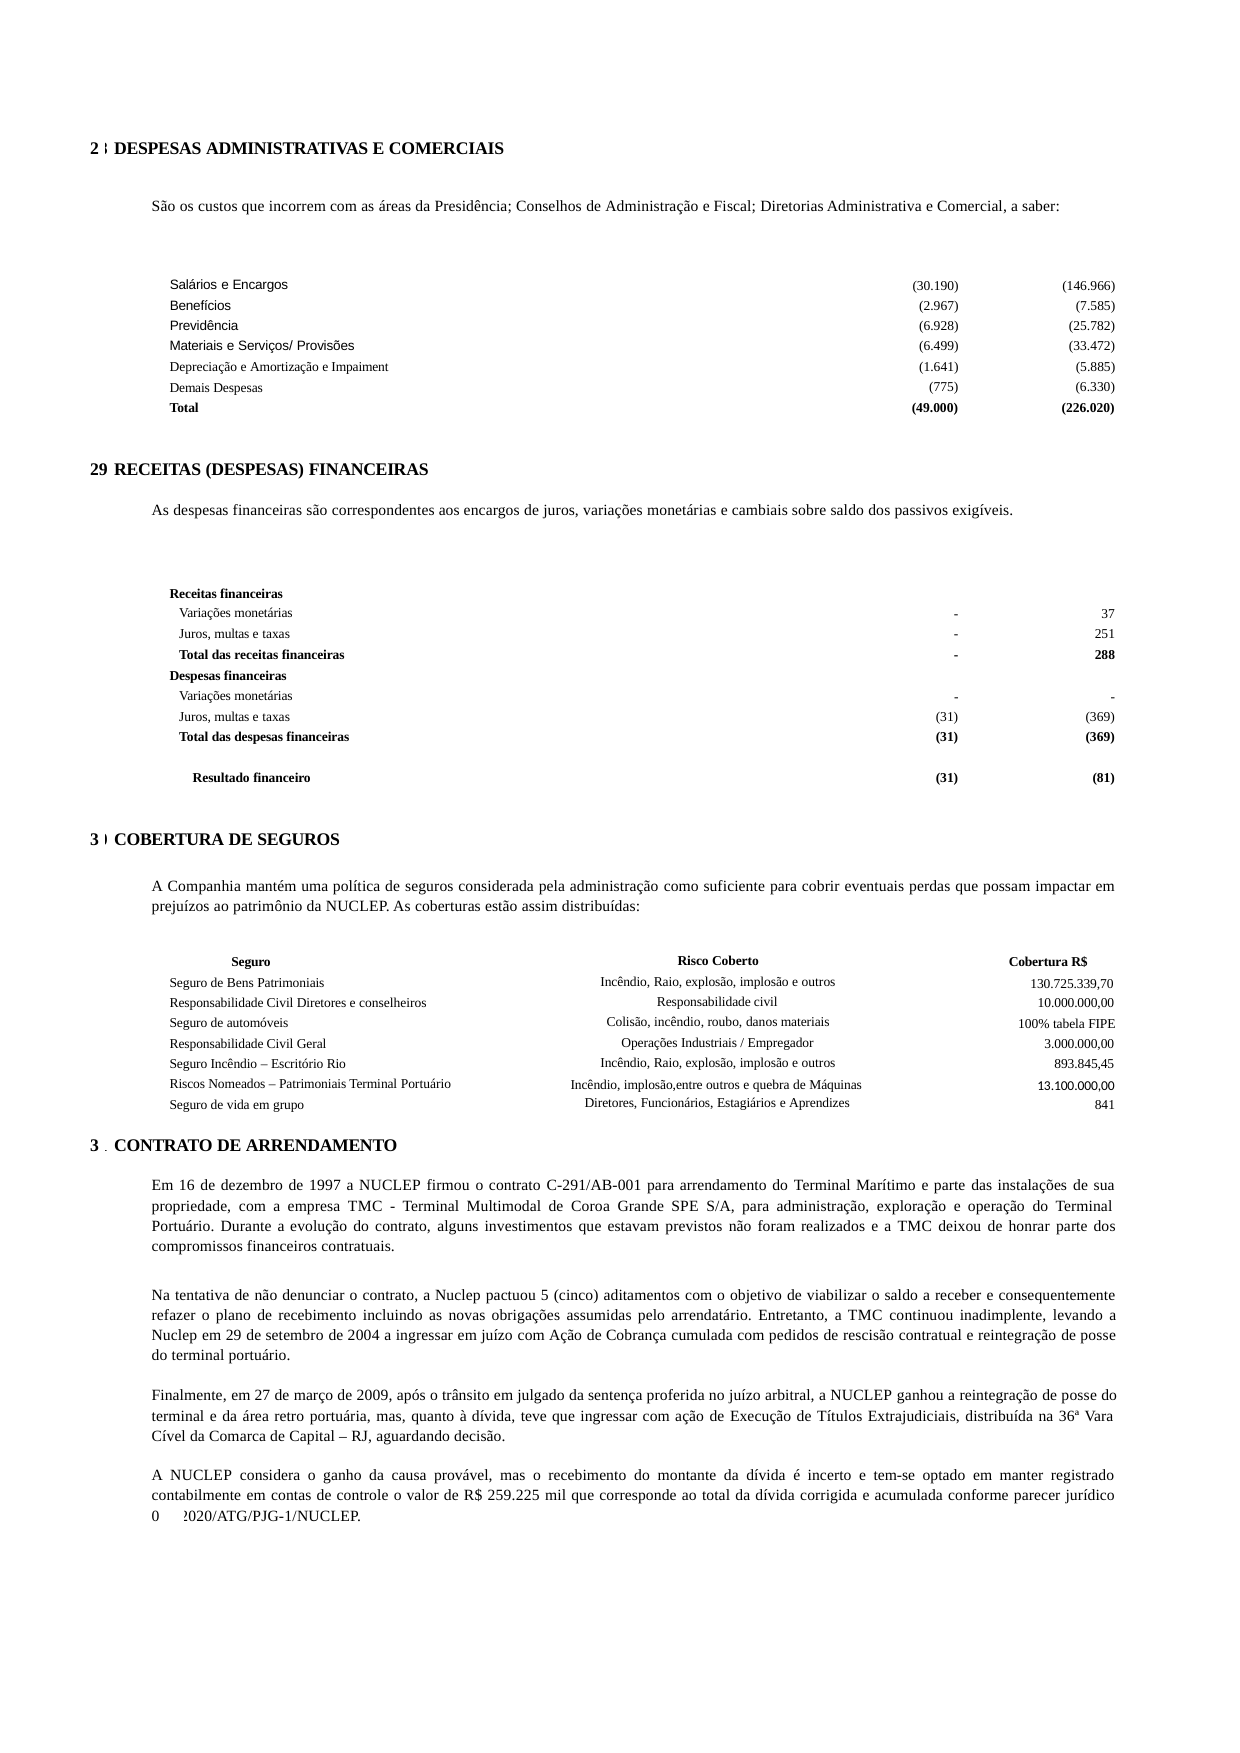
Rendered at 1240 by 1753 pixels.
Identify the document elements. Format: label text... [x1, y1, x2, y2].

text Total das despesas financeiras [179, 730, 374, 744]
text (369) [1085, 710, 1140, 724]
text A NUCLEP considera o ganho da causa provável, mas o recebimento do montante da dívida é incerto e tem-se optado em manter registrado [151, 1466, 1139, 1484]
text 37 [1101, 606, 1140, 621]
text Cobertura R$ [1008, 955, 1099, 970]
text (6.928) [919, 319, 983, 333]
text Incêndio, Raio, explosão, implosão e outros [600, 1056, 859, 1071]
text - [954, 606, 983, 621]
text Seguro de Bens Patrimoniais [169, 976, 349, 990]
text 56/2020/ATG/PJG-1/NUCLEP. [184, 1507, 389, 1524]
text propriedade, com a empresa TMC - Terminal Multimodal de Coroa Grande SPE S/A, para administração, exploração e operação do Terminal [151, 1197, 1139, 1214]
text (5.885) [1076, 359, 1139, 374]
text (7.585) [1076, 298, 1139, 313]
text Operações Industriais / Empregador [621, 1036, 859, 1050]
text Seguro de automóveis [169, 1016, 451, 1031]
text Riscos Nomeados – Patrimoniais Terminal Portuário [169, 1077, 476, 1092]
text 8 DESPESAS ADMINISTRATIVAS E COMERCIAIS [105, 139, 531, 158]
text Benefícios [169, 298, 312, 313]
text (2.967) [919, 298, 983, 313]
text (49.000) [912, 400, 964, 415]
text Juros, multas e taxas [179, 626, 314, 641]
text Receitas financeiras [169, 587, 375, 601]
text Seguro Incêndio – Escritório Rio [169, 1057, 476, 1071]
text A Companhia mantém uma política de seguros considerada pela administração como suficiente para cobrir eventuais perdas que possam impactar em [151, 877, 1140, 894]
text Na tentativa de não denunciar o contrato, a Nuclep pactuou 5 (cinco) aditamentos com o objetivo de viabilizar o saldo a receber e consequentemente [151, 1286, 1139, 1304]
text 2 [90, 460, 98, 479]
text 893.845,45 [1054, 1057, 1139, 1072]
text Responsabilidade Civil Diretores e conselheiros [169, 996, 451, 1011]
text Finalmente, em 27 de março de 2009, após o trânsito em julgado da sentença proferida no juízo arbitral, a NUCLEP ganhou a reintegração de posse do [151, 1387, 1139, 1404]
text 841 [1094, 1097, 1140, 1112]
text Nuclep em 29 de setembro de 2004 a ingressar em juízo com Ação de Cobrança cumulada com pedidos de rescisão contratual e reintegração de posse [151, 1326, 1139, 1344]
text Responsabilidade civil [657, 995, 859, 1010]
text 251 [1094, 627, 1140, 641]
text Total das receitas financeiras [179, 647, 370, 662]
text Variações monetárias [179, 606, 319, 621]
text Responsabilidade Civil Geral [169, 1036, 476, 1051]
text (81) [1092, 771, 1121, 786]
text 288 [1094, 648, 1140, 662]
text - [954, 689, 983, 704]
text prejuízos ao patrimônio da NUCLEP. As coberturas estão assim distribuídas: [151, 897, 1140, 915]
text Depreciação e Amortização e Impaiment [169, 360, 412, 375]
text Previdência [169, 318, 264, 333]
text 0 COBERTURA DE SEGUROS [105, 830, 364, 849]
text compromissos financeiros contratuais. [151, 1237, 1139, 1255]
text Março 2021 [856, 566, 938, 581]
text 9 RECEITAS (DESPESAS) FINANCEIRAS [98, 460, 454, 479]
text refazer o plano de recebimento incluindo as novas obrigações assumidas pelo arrendatário. Entretanto, a TMC continuou inadimplente, levando a [151, 1306, 1139, 1324]
text do terminal portuário. [151, 1347, 1139, 1364]
text 10.000.000,00 [1037, 996, 1139, 1011]
text Variações monetárias [179, 689, 319, 704]
text 2 [90, 139, 105, 158]
text (30.190) [912, 278, 983, 293]
text (31) [936, 771, 964, 786]
text 100% tabela FIPE [1018, 1016, 1139, 1031]
text Demais Despesas [169, 380, 412, 395]
text (6.330) [1075, 379, 1139, 394]
text - [1110, 689, 1140, 704]
text 1 CONTRATO DE ARRENDAMENTO [105, 1136, 423, 1155]
text 130.725.339,70 [1030, 977, 1139, 991]
text Composição [169, 257, 261, 272]
text (775) [929, 380, 983, 394]
text Incêndio, implosão,entre outros e quebra de Máquinas [570, 1078, 886, 1093]
text (6.499) [919, 339, 983, 354]
text (226.020) [1061, 400, 1122, 415]
text (25.782) [1069, 319, 1139, 333]
text Despesas financeiras [169, 669, 304, 683]
text contabilmente em contas de controle o valor de R$ 259.225 mil que corresponde ao total da dívida corrigida e acumulada conforme parecer jurídico [151, 1487, 1139, 1504]
text São os custos que incorrem com as áreas da Presidência; Conselhos de Administração e Fiscal; Diretorias Administrativa e Comercial, a saber: [151, 197, 1086, 215]
text (369) [1085, 730, 1140, 745]
text 3.000.000,00 [1044, 1037, 1139, 1051]
text Em 16 de dezembro de 1997 a NUCLEP firmou o contrato C-291/AB-001 para arrendamento do Terminal Marítimo e parte das instalações de sua [151, 1177, 1139, 1194]
text 3 [90, 830, 105, 849]
text 13.100.000,00 [1037, 1077, 1140, 1093]
text Seguro [231, 955, 277, 970]
text Incêndio, Raio, explosão, implosão e outros [600, 975, 859, 989]
text Resultado financeiro [192, 771, 327, 786]
text Receitas e Despesas Financeiras [169, 566, 375, 581]
text Cível da Comarca de Capital – RJ, aguardando decisão. [151, 1427, 1139, 1445]
text Materiais e Serviços/ Provisões [169, 339, 412, 353]
text - [954, 627, 983, 641]
text Diretores, Funcionários, Estagiários e Aprendizes [584, 1096, 886, 1111]
text Portuário. Durante a evolução do contrato, alguns investimentos que estavam previstos não foram realizados e a TMC deixou de honrar parte dos [151, 1217, 1139, 1235]
text Seguro de vida em grupo [169, 1098, 476, 1112]
text Dezembro 2020 [1006, 258, 1106, 272]
text As despesas financeiras são correspondentes aos encargos de juros, variações monetárias e cambiais sobre saldo dos passivos exigíveis. [151, 501, 1039, 519]
text Juros, multas e taxas [179, 709, 314, 724]
text Dezembro 2020 [1006, 566, 1106, 581]
text Colisão, incêndio, roubo, danos materiais [606, 1015, 859, 1030]
text Total [169, 400, 206, 415]
text Março 2021 [856, 258, 938, 272]
text 0 [151, 1507, 184, 1524]
text (33.472) [1069, 339, 1139, 354]
text (31) [936, 730, 983, 745]
text (31) [936, 710, 983, 724]
text Risco Coberto [677, 954, 770, 969]
text terminal e da área retro portuária, mas, quanto à dívida, teve que ingressar com ação de Execução de Títulos Extrajudiciais, distribuída na 36ª Vara [151, 1407, 1139, 1424]
text (1.641) [919, 359, 983, 374]
text Salários e Encargos [169, 278, 312, 293]
text (146.966) [1062, 278, 1139, 293]
text - [954, 648, 983, 662]
text 3 [90, 1136, 105, 1155]
